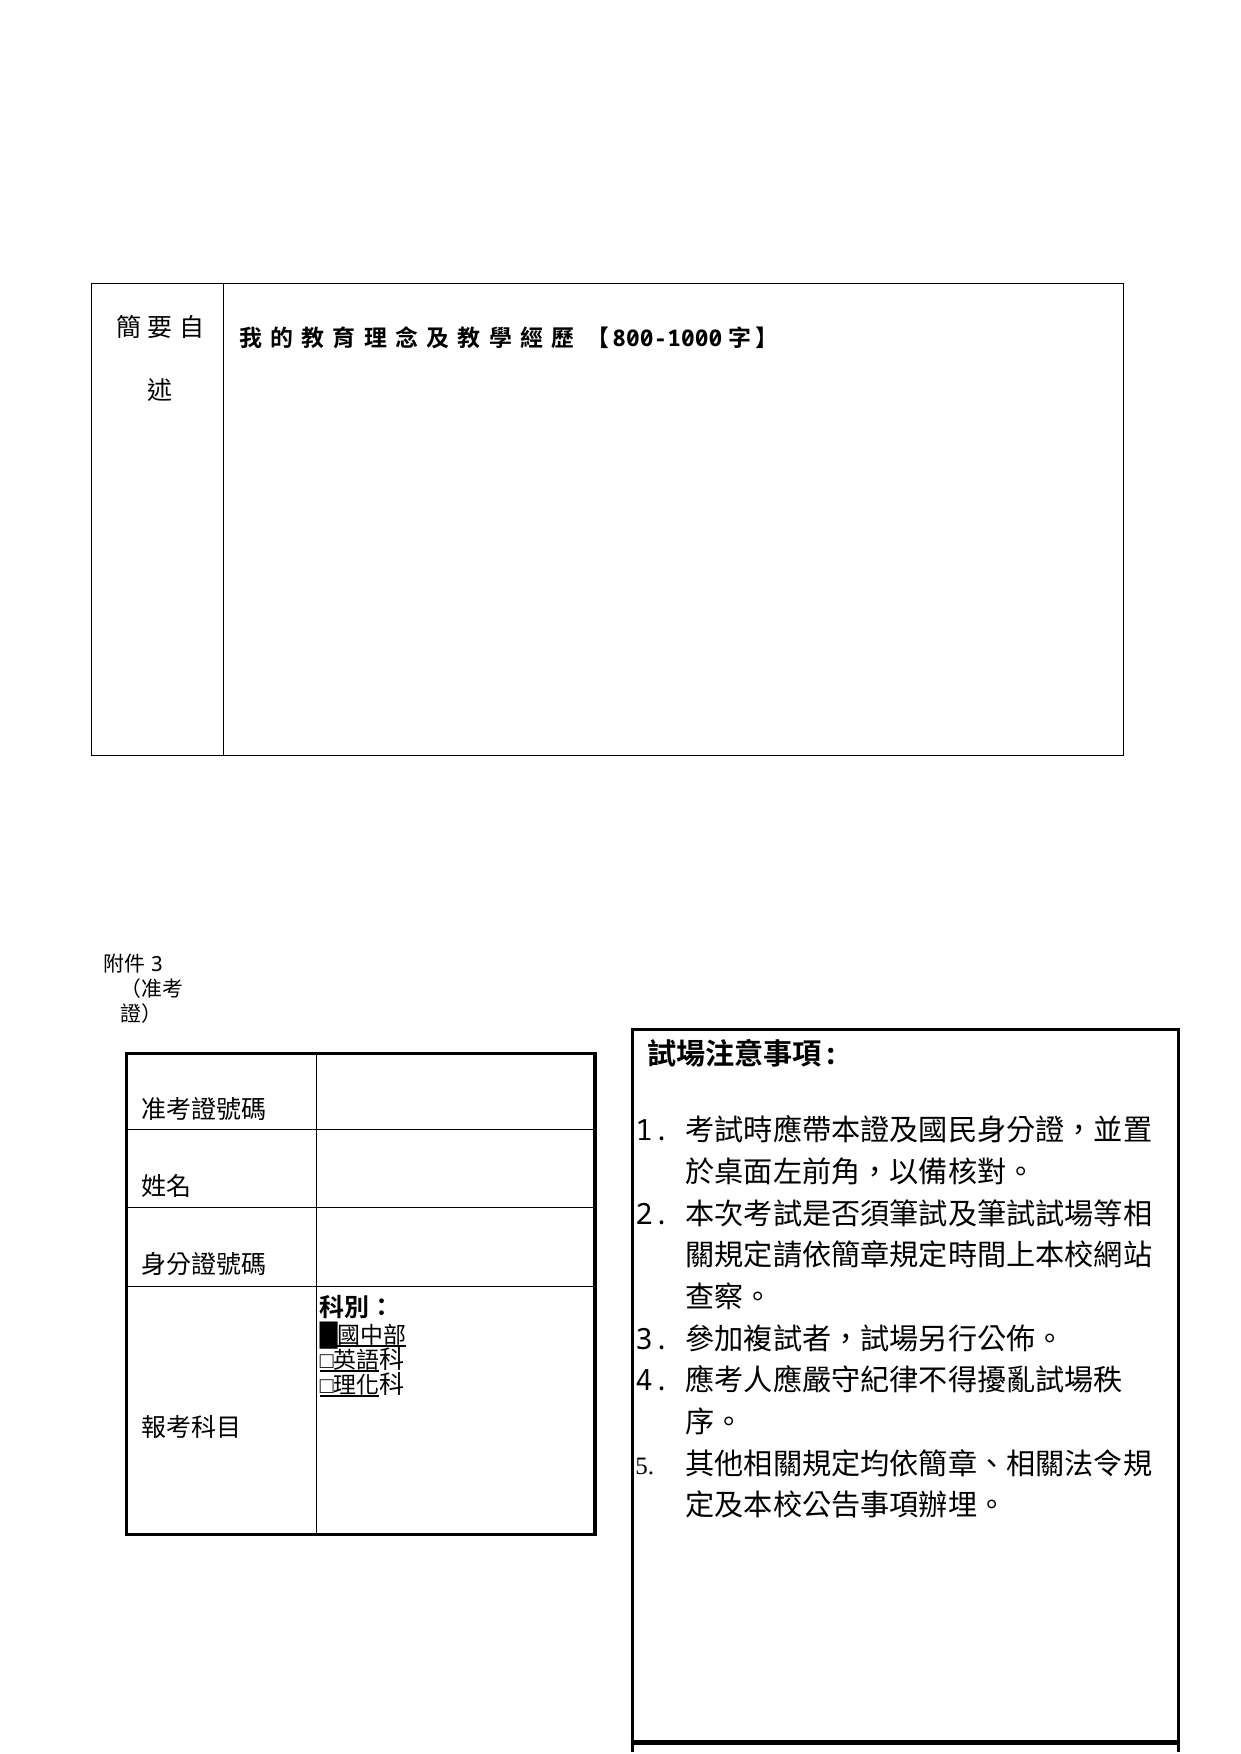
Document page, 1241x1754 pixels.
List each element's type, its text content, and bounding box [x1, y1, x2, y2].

table_header 試場注意事項: 考試時應帶本證及國民身分證，並置於桌面左前角，以備核對。 本次考試是否須筆試及筆試試場等相關規定請依簡章規定時間上本校網站查察。 參加複試者，試場另行公佈。 應考人應嚴守紀律不得擾亂試場秩序。 其他相關規定均依簡章、相關法令規定及本校公告事項辦埋。 [634, 1031, 1177, 1740]
text 代理教師甄選准考證 [105, 1182, 122, 1220]
table_cell 科別： █國中部 □英語科 □理化科 [317, 1287, 593, 1533]
table_cell 簡要自述 [92, 284, 223, 755]
table_cell 報考科目 [128, 1287, 316, 1533]
table_header [317, 1055, 593, 1129]
table_cell [317, 1208, 593, 1286]
table_cell [317, 1130, 593, 1207]
table_header 准考證號碼 [128, 1055, 316, 1129]
text 113學年度第1學期第7梯次 [105, 1145, 122, 1182]
table_cell [634, 1745, 1177, 1752]
table_cell 我的教育理念及教學經歷【800-1000字】 [224, 284, 1123, 755]
text 臺北市立成淵高級中學 [105, 1107, 122, 1145]
table_cell 姓名 [128, 1130, 316, 1207]
table_cell 身分證號碼 [128, 1208, 316, 1286]
